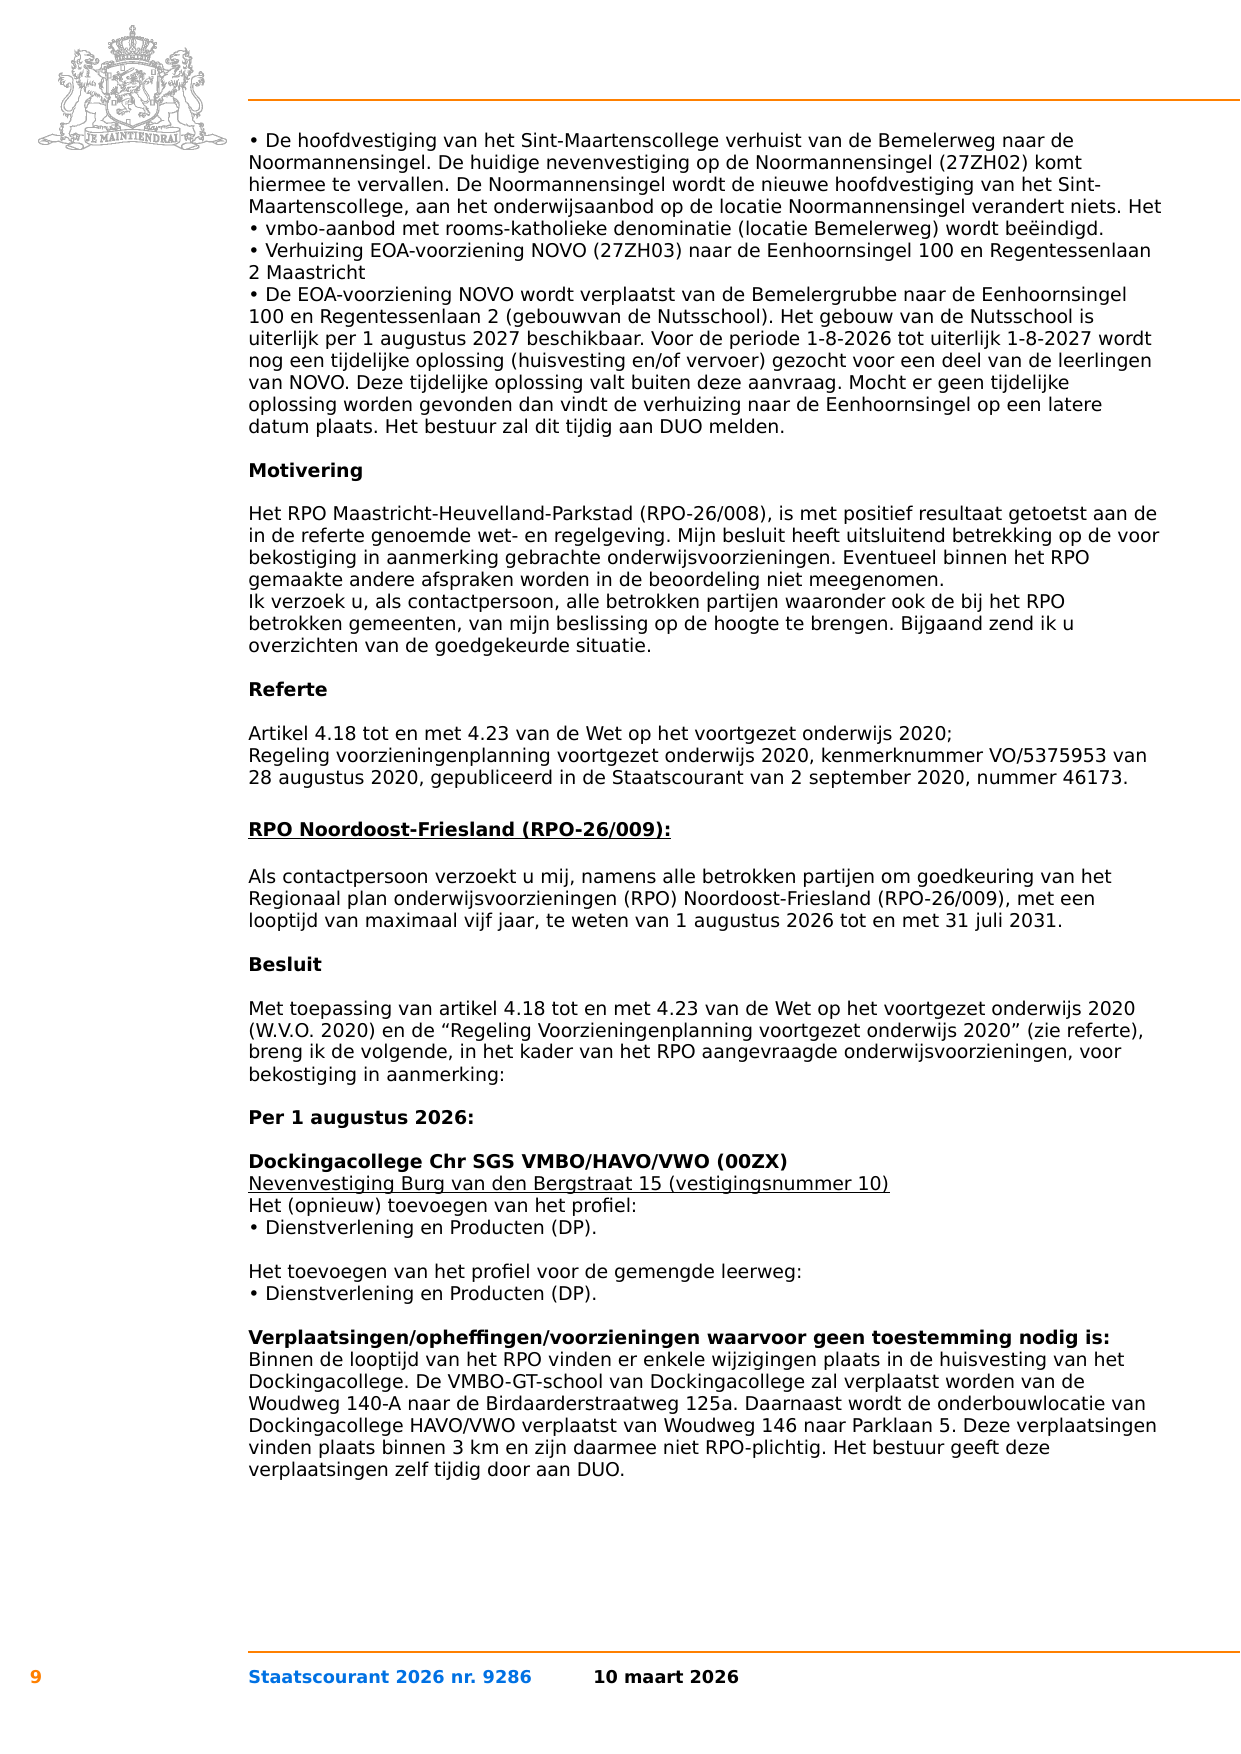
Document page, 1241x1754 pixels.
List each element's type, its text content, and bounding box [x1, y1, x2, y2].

text Artikel 4.18 tot en met 4.23 van de Wet op het voortgezet onderwijs 2020; [248, 723, 1163, 745]
picture [38, 25, 227, 150]
text Het (opnieuw) toevoegen van het profiel: [248, 1195, 1163, 1217]
text • Verhuizing EOA-voorziening NOVO (27ZH03) naar de Eenhoornsingel 100 en Regentessenlaan 2 Maastricht [248, 240, 1163, 284]
text • vmbo-aanbod met rooms-katholieke denominatie (locatie Bemelerweg) wordt beëindigd. [248, 218, 1163, 240]
text Met toepassing van artikel 4.18 tot en met 4.23 van de Wet op het voortgezet onderwijs 2020 (W.V.O. 2020) en de “Regeling Voorzieningenplanning voortgezet onderwijs 2020” (zie referte), breng ik de volgende, in het kader van het RPO aangevraagde onderwijsvoorzieningen, voor bekostiging in aanmerking: [248, 997, 1163, 1085]
subtitle RPO Noordoost-Friesland (RPO-26/009): [248, 819, 1163, 841]
text • Dienstverlening en Producten (DP). [248, 1217, 1163, 1239]
text Ik verzoek u, als contactpersoon, alle betrokken partijen waaronder ook de bij het RPO betrokken gemeenten, van mijn beslissing op de hoogte te brengen. Bijgaand zend ik u overzichten van de goedgekeurde situatie. [248, 591, 1163, 657]
text Regeling voorzieningenplanning voortgezet onderwijs 2020, kenmerknummer VO/5375953 van 28 augustus 2020, gepubliceerd in de Staatscourant van 2 september 2020, nummer 46173. [248, 745, 1163, 789]
text Per 1 augustus 2026: [248, 1107, 1163, 1129]
subtitle Referte [248, 679, 1163, 701]
text • De EOA-voorziening NOVO wordt verplaatst van de Bemelergrubbe naar de Eenhoornsingel 100 en Regentessenlaan 2 (gebouwvan de Nutsschool). Het gebouw van de Nutsschool is uiterlijk per 1 augustus 2027 beschikbaar. Voor de periode 1-8-2026 tot uiterlijk 1-8-2027 wordt nog een tijdelijke oplossing (huisvesting en/of vervoer) gezocht voor een deel van de leerlingen van NOVO. Deze tijdelijke oplossing valt buiten deze aanvraag. Mocht er geen tijdelijke oplossing worden gevonden dan vindt de verhuizing naar de Eenhoornsingel op een latere datum plaats. Het bestuur zal dit tijdig aan DUO melden. [248, 284, 1163, 438]
text • De hoofdvestiging van het Sint-Maartenscollege verhuist van de Bemelerweg naar de Noormannensingel. De huidige nevenvestiging op de Noormannensingel (27ZH02) komt hiermee te vervallen. De Noormannensingel wordt de nieuwe hoofdvestiging van het Sint-Maartenscollege, aan het onderwijsaanbod op de locatie Noormannensingel verandert niets. Het [248, 130, 1163, 218]
text Het toevoegen van het profiel voor de gemengde leerweg: [248, 1261, 1163, 1283]
subtitle Besluit [248, 954, 1163, 976]
text Verplaatsingen/opheffingen/voorzieningen waarvoor geen toestemming nodig is: [248, 1327, 1163, 1349]
text Binnen de looptijd van het RPO vinden er enkele wijzigingen plaats in de huisvesting van het Dockingacollege. De VMBO-GT-school van Dockingacollege zal verplaatst worden van de Woudweg 140-A naar de Birdaarderstraatweg 125a. Daarnaast wordt de onderbouwlocatie van Dockingacollege HAVO/VWO verplaatst van Woudweg 146 naar Parklaan 5. Deze verplaatsingen vinden plaats binnen 3 km en zijn daarmee niet RPO-plichtig. Het bestuur geeft deze verplaatsingen zelf tijdig door aan DUO. [248, 1349, 1163, 1481]
text Als contactpersoon verzoekt u mij, namens alle betrokken partijen om goedkeuring van het Regionaal plan onderwijsvoorzieningen (RPO) Noordoost-Friesland (RPO-26/009), met een looptijd van maximaal vijf jaar, te weten van 1 augustus 2026 tot en met 31 juli 2031. [248, 866, 1163, 932]
text Nevenvestiging Burg van den Bergstraat 15 (vestigingsnummer 10) [248, 1173, 1163, 1195]
text • Dienstverlening en Producten (DP). [248, 1283, 1163, 1305]
text Dockingacollege Chr SGS VMBO/HAVO/VWO (00ZX) [248, 1151, 1163, 1173]
subtitle Motivering [248, 459, 1163, 481]
text Het RPO Maastricht-Heuvelland-Parkstad (RPO-26/008), is met positief resultaat getoetst aan de in de referte genoemde wet- en regelgeving. Mijn besluit heeft uitsluitend betrekking op de voor bekostiging in aanmerking gebrachte onderwijsvoorzieningen. Eventueel binnen het RPO gemaakte andere afspraken worden in de beoordeling niet meegenomen. [248, 503, 1163, 591]
